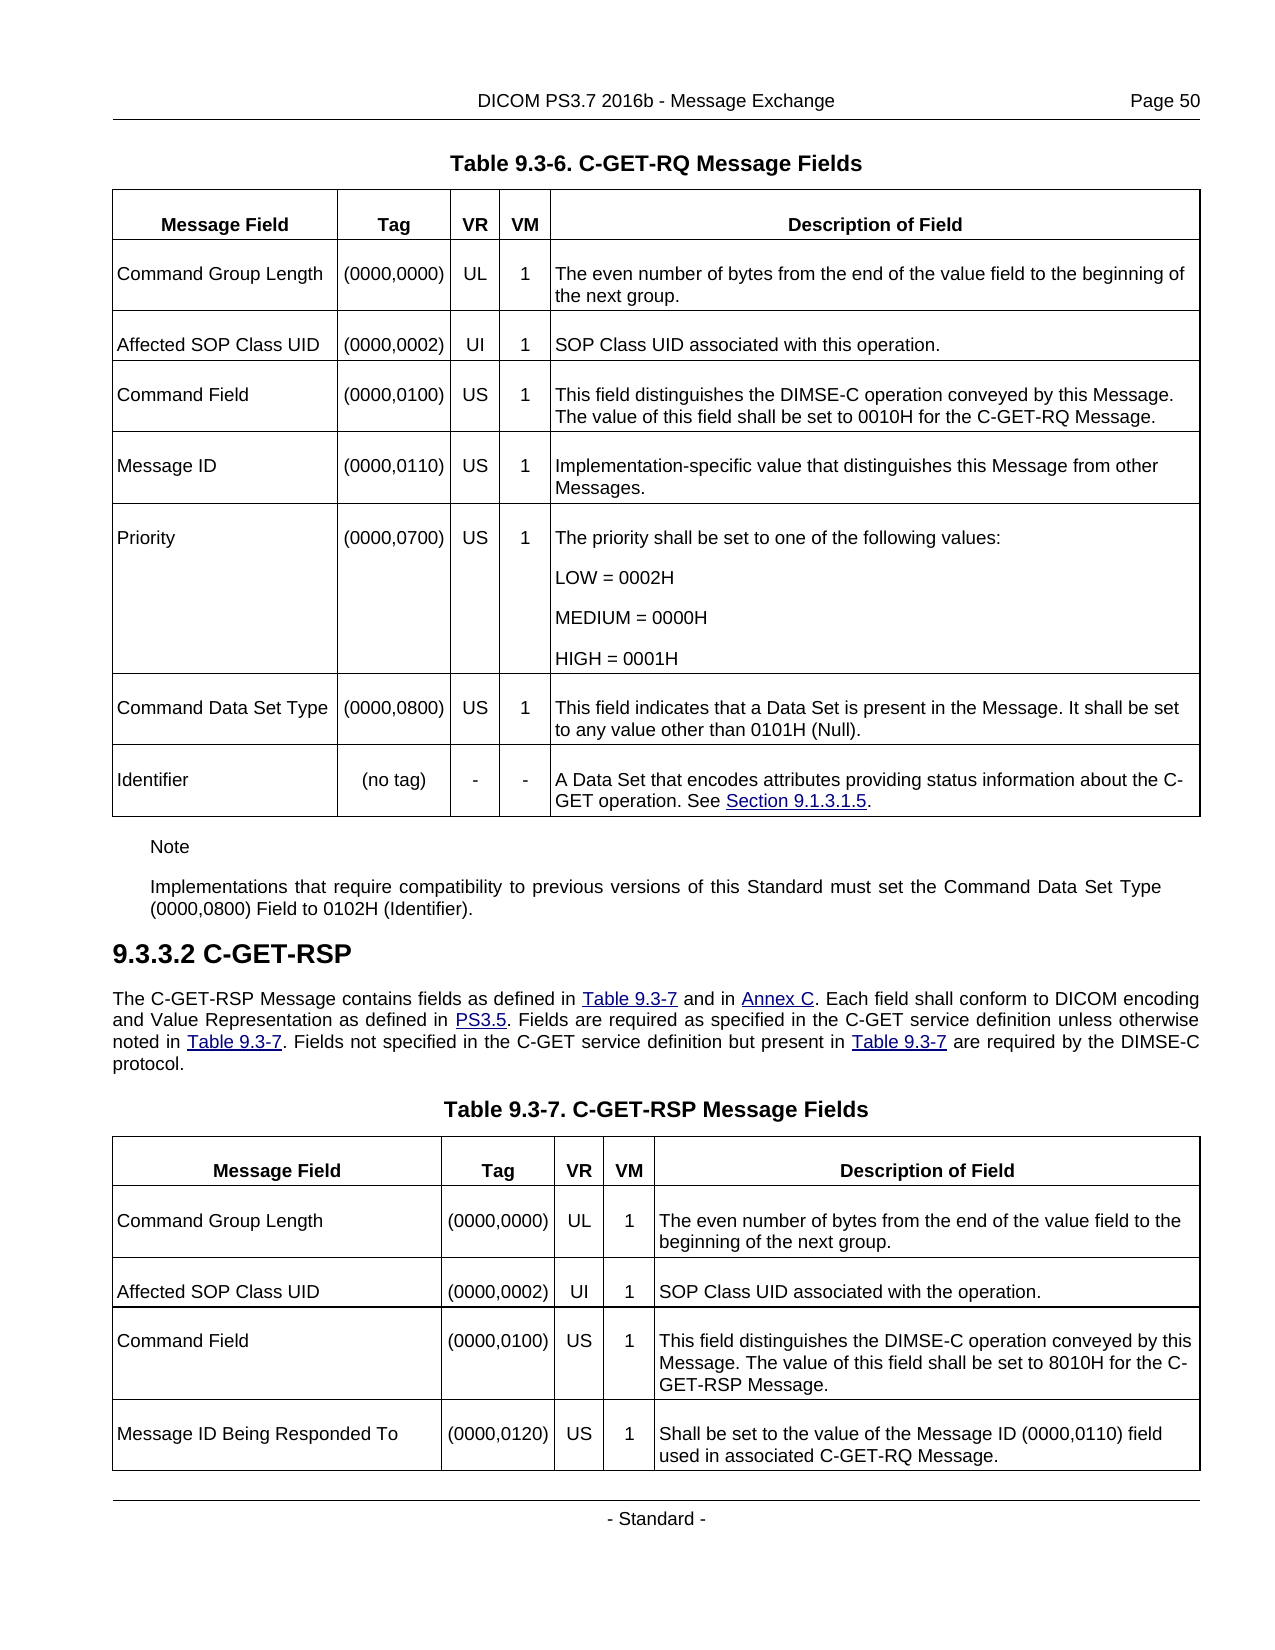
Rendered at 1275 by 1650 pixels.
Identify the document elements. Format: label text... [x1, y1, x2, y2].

table_cell 1 [500, 674, 550, 744]
text Table 9.3-7. C-GET-RSP Message Fields [112, 1096, 1200, 1122]
table_header Description of Field [551, 190, 1199, 239]
table_cell Command Group Length [113, 240, 337, 310]
text The C-GET-RSP Message contains fields as defined in Table 9.3-7 and in Annex C. Each field shall conform to DICOM encoding and Value Representation as defined in PS3.5. Fields are required as specified in the C-GET service definition unless otherwise noted in Table 9.3-7. Fields not specified in the C-GET service definition but present in Table 9.3-7 are required by the DIMSE-C protocol. [112, 988, 1200, 1074]
table_cell Command Field [113, 1308, 441, 1399]
table_cell 1 [604, 1186, 654, 1257]
table_cell This field indicates that a Data Set is present in the Message. It shall be set to any value other than 0101H (Null). [551, 674, 1199, 744]
table_cell (0000,0002) [442, 1258, 554, 1306]
table_cell Message ID Being Responded To [113, 1400, 441, 1470]
table_cell - [500, 745, 550, 816]
table_cell (0000,0110) [338, 432, 450, 502]
table_cell US [555, 1400, 603, 1470]
table_cell (no tag) [338, 745, 450, 816]
table_cell US [451, 432, 499, 502]
table_header Tag [338, 190, 450, 239]
table_header VM [604, 1137, 654, 1185]
text Note [150, 835, 1162, 857]
table_cell SOP Class UID associated with this operation. [551, 311, 1199, 360]
table_cell (0000,0100) [338, 361, 450, 431]
text Table 9.3-6. C-GET-RQ Message Fields [112, 150, 1200, 176]
table_cell (0000,0002) [338, 311, 450, 360]
table_header VR [451, 190, 499, 239]
table_cell Command Group Length [113, 1186, 441, 1257]
table_cell (0000,0000) [338, 240, 450, 310]
table_header VR [555, 1137, 603, 1185]
table_cell A Data Set that encodes attributes providing status information about the C-GET operation. See Section 9.1.3.1.5. [551, 745, 1199, 816]
table_cell This field distinguishes the DIMSE‑C operation conveyed by this Message. The value of this field shall be set to 8010H for the C-GET-RSP Message. [655, 1308, 1199, 1399]
table_cell 1 [500, 361, 550, 431]
table_cell Message ID [113, 432, 337, 502]
table_header Tag [442, 1137, 554, 1185]
table_cell (0000,0800) [338, 674, 450, 744]
table_cell The priority shall be set to one of the following values: LOW = 0002H MEDIUM = 0000H HIGH = 0001H [551, 504, 1199, 673]
table_cell Identifier [113, 745, 337, 816]
table_cell Shall be set to the value of the Message ID (0000,0110) field used in associated C-GET-RQ Message. [655, 1400, 1199, 1470]
table_cell UI [555, 1258, 603, 1306]
table_cell (0000,0000) [442, 1186, 554, 1257]
text Implementations that require compatibility to previous versions of this Standard must set the Command Data Set Type (0000,0800) Field to 0102H (Identifier). [150, 876, 1162, 919]
table_header VM [500, 190, 550, 239]
table_cell US [555, 1308, 603, 1399]
table_cell 1 [500, 432, 550, 502]
table_cell Command Data Set Type [113, 674, 337, 744]
table_cell Affected SOP Class UID [113, 311, 337, 360]
table_cell 1 [604, 1308, 654, 1399]
table_cell This field distinguishes the DIMSE‑C operation conveyed by this Message. The value of this field shall be set to 0010H for the C-GET-RQ Message. [551, 361, 1199, 431]
table_cell - [451, 745, 499, 816]
table_cell Affected SOP Class UID [113, 1258, 441, 1306]
table_cell Implementation-specific value that distinguishes this Message from other Messages. [551, 432, 1199, 502]
table_cell UI [451, 311, 499, 360]
table_cell US [451, 504, 499, 673]
table_cell The even number of bytes from the end of the value field to the beginning of the next group. [655, 1186, 1199, 1257]
table_cell 1 [604, 1400, 654, 1470]
table_cell 1 [604, 1258, 654, 1306]
table_cell (0000,0100) [442, 1308, 554, 1399]
table_cell Command Field [113, 361, 337, 431]
table_cell 1 [500, 504, 550, 673]
table_cell Priority [113, 504, 337, 673]
table_cell US [451, 361, 499, 431]
table_cell (0000,0700) [338, 504, 450, 673]
table_cell UL [451, 240, 499, 310]
table_cell SOP Class UID associated with the operation. [655, 1258, 1199, 1306]
table_header Description of Field [655, 1137, 1199, 1185]
table_cell 1 [500, 240, 550, 310]
table_cell 1 [500, 311, 550, 360]
table_cell UL [555, 1186, 603, 1257]
table_header Message Field [113, 1137, 441, 1185]
table_header Message Field [113, 190, 337, 239]
table_cell The even number of bytes from the end of the value field to the beginning of the next group. [551, 240, 1199, 310]
text 9.3.3.2 C-GET-RSP [112, 938, 1200, 969]
table_cell (0000,0120) [442, 1400, 554, 1470]
table_cell US [451, 674, 499, 744]
